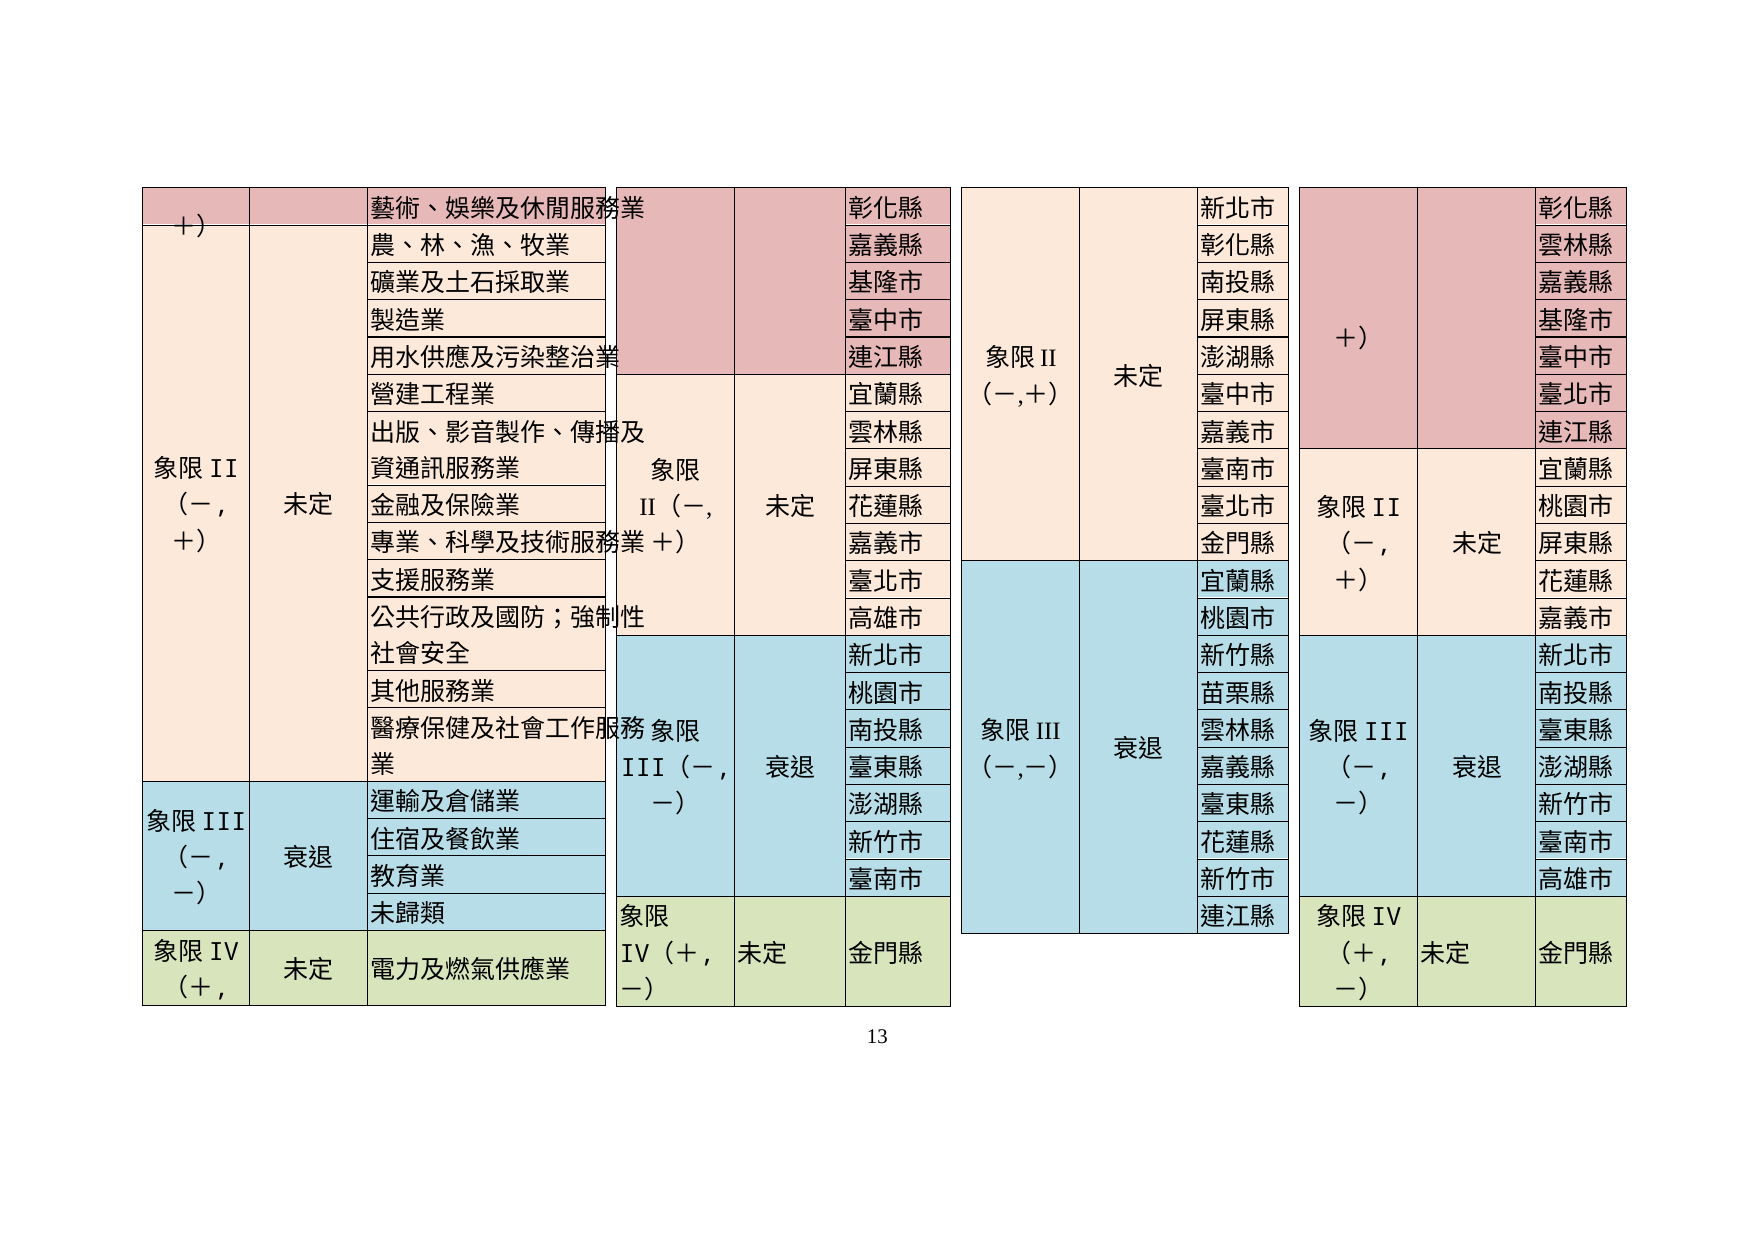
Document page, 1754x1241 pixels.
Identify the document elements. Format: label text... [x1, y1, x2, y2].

table_header [606, 212, 616, 349]
table_cell 嘉義縣 [1198, 748, 1288, 784]
table_header [605, 546, 616, 1007]
table_cell 臺中市 [846, 300, 950, 336]
table_cell 象限III（－,－） [617, 636, 734, 896]
table_cell 新北市 [1198, 188, 1288, 224]
table_cell 醫療保健及社會工作服務業 [368, 708, 605, 781]
table_cell 臺東縣 [1536, 710, 1626, 747]
table_cell 金門縣 [1198, 524, 1288, 560]
table_cell 新北市 [846, 636, 950, 672]
table_cell 未定 [735, 375, 845, 635]
table_header [132, 187, 605, 1007]
table_cell 其他服務業 [368, 671, 605, 707]
table_cell 未歸類 [368, 894, 605, 930]
table_cell 礦業及土石採取業 [368, 263, 605, 299]
table_cell 象限II （－,＋） [1300, 449, 1417, 635]
table_cell 嘉義縣 [1536, 263, 1626, 299]
table_cell 嘉義市 [1536, 599, 1626, 635]
table_cell 連江縣 [1198, 897, 1288, 933]
table_cell 臺南市 [1198, 449, 1288, 486]
table_cell 新北市 [1536, 636, 1626, 672]
table_cell 宜蘭縣 [1536, 449, 1626, 486]
table_cell 高雄市 [846, 599, 950, 635]
table_cell 嘉義縣 [846, 226, 950, 262]
table_cell 未定 [250, 931, 367, 1005]
table_cell 連江縣 [846, 338, 950, 374]
table_cell 臺東縣 [1198, 785, 1288, 821]
table_cell 未定 [250, 226, 367, 781]
table_cell 南投縣 [1198, 263, 1288, 299]
table_cell 臺中市 [1198, 375, 1288, 411]
table_cell 製造業 [368, 300, 605, 336]
table_cell 花蓮縣 [1198, 822, 1288, 858]
table_cell 臺北市 [846, 561, 950, 597]
table_cell 臺北市 [1536, 375, 1626, 411]
table_cell 嘉義市 [1198, 412, 1288, 448]
table_cell 象限IV（＋,－） [617, 897, 734, 1006]
table_cell 象限II （－,＋） [143, 226, 249, 781]
table_cell 象限IV （＋,－ [143, 931, 249, 1005]
table_cell 支援服務業 [368, 560, 605, 596]
table_cell 象限I （＋,＋） [143, 188, 249, 224]
table_header [609, 719, 616, 725]
table_cell 桃園市 [1536, 487, 1626, 523]
table_cell 彰化縣 [1536, 188, 1626, 224]
table_cell 臺東縣 [846, 748, 950, 784]
table_cell 臺北市 [1198, 487, 1288, 523]
table_cell 雲林縣 [1198, 710, 1288, 747]
table_cell 澎湖縣 [846, 785, 950, 821]
table_cell 衰退 [735, 636, 845, 896]
table_cell 教育業 [368, 856, 605, 893]
table_cell 未定 [1080, 188, 1197, 560]
table_cell 高雄市 [1536, 860, 1626, 896]
table_cell 桃園市 [846, 673, 950, 709]
table_cell 宜蘭縣 [846, 375, 950, 411]
table_cell 運輸及倉儲業 [368, 782, 605, 818]
table_header [606, 442, 616, 535]
table_cell 未定 [1418, 449, 1535, 635]
table_cell ＋） [1300, 188, 1417, 448]
table_cell 澎湖縣 [1536, 748, 1626, 784]
table_cell 臺中市 [1536, 338, 1626, 374]
table_cell 衰退 [250, 782, 367, 930]
table_header [606, 540, 616, 544]
table_cell 象限II（－,＋） [617, 375, 734, 635]
table_cell 藝術、娛樂及休閒服務業 [368, 188, 605, 224]
table_cell 雲林縣 [846, 412, 950, 448]
table_cell 公共行政及國防；強制性社會安全 [368, 598, 605, 670]
table_cell 未定 [735, 897, 845, 1006]
table_header [606, 362, 616, 421]
table_cell 基隆市 [846, 263, 950, 299]
table_cell 金門縣 [846, 897, 950, 1006]
table_cell 象限III （－,－） [1300, 636, 1417, 896]
table_cell 象限III （－,－） [962, 561, 1079, 933]
table_cell 桃園市 [1198, 599, 1288, 635]
table_cell 專業、科學及技術服務業 [368, 523, 605, 559]
table_cell 新竹縣 [1198, 636, 1288, 672]
table_cell 澎湖縣 [1198, 338, 1288, 374]
table_cell 衰退 [1080, 561, 1197, 933]
table_cell 新竹市 [846, 822, 950, 858]
table_cell 彰化縣 [1198, 226, 1288, 262]
table_cell 屏東縣 [1198, 300, 1288, 336]
table_cell 連江縣 [1536, 412, 1626, 448]
table_cell 象限III （－,－） [143, 782, 249, 930]
table_cell 宜蘭縣 [1198, 561, 1288, 597]
table_cell 臺南市 [1536, 822, 1626, 858]
table_cell 象限IV （＋,－） [1300, 897, 1417, 1006]
table_header [606, 206, 616, 210]
table_cell 新竹市 [1198, 860, 1288, 896]
table_cell 苗栗縣 [1198, 673, 1288, 709]
table_header [1288, 187, 1299, 1007]
table_cell [250, 188, 367, 224]
table_cell 金門縣 [1536, 897, 1626, 1006]
table_cell 農、林、漁、牧業 [368, 226, 605, 262]
table_cell 花蓮縣 [1536, 561, 1626, 597]
table_cell 南投縣 [846, 710, 950, 747]
table_cell 雲林縣 [1536, 226, 1626, 262]
table_cell 南投縣 [1536, 673, 1626, 709]
table_cell 象限I （＋,＋） [617, 188, 734, 374]
table_cell 象限II （－,＋） [962, 188, 1079, 560]
table_cell 住宿及餐飲業 [368, 819, 605, 855]
table_cell 彰化縣 [846, 188, 950, 224]
table_cell 新竹市 [1536, 785, 1626, 821]
table_cell [735, 188, 845, 374]
table_cell 臺南市 [846, 860, 950, 896]
table_cell 花蓮縣 [846, 487, 950, 523]
table_cell 屏東縣 [1536, 524, 1626, 560]
table_cell 金融及保險業 [368, 486, 605, 522]
table_cell 基隆市 [1536, 300, 1626, 336]
table_cell 衰退 [1418, 636, 1535, 896]
table_cell 營建工程業 [368, 375, 605, 411]
table_cell 電力及燃氣供應業 [368, 931, 605, 1005]
table_cell 用水供應及污染整治業 [368, 338, 605, 374]
table_cell 嘉義市 [846, 524, 950, 560]
table_cell [1418, 188, 1535, 448]
table_cell 屏東縣 [846, 449, 950, 486]
table_header [951, 187, 1288, 1007]
table_cell 出版、影音製作、傳播及資通訊服務業 [368, 412, 605, 484]
table_cell 未定 [1418, 897, 1535, 1006]
table_header [606, 187, 616, 201]
table_header [609, 727, 613, 737]
